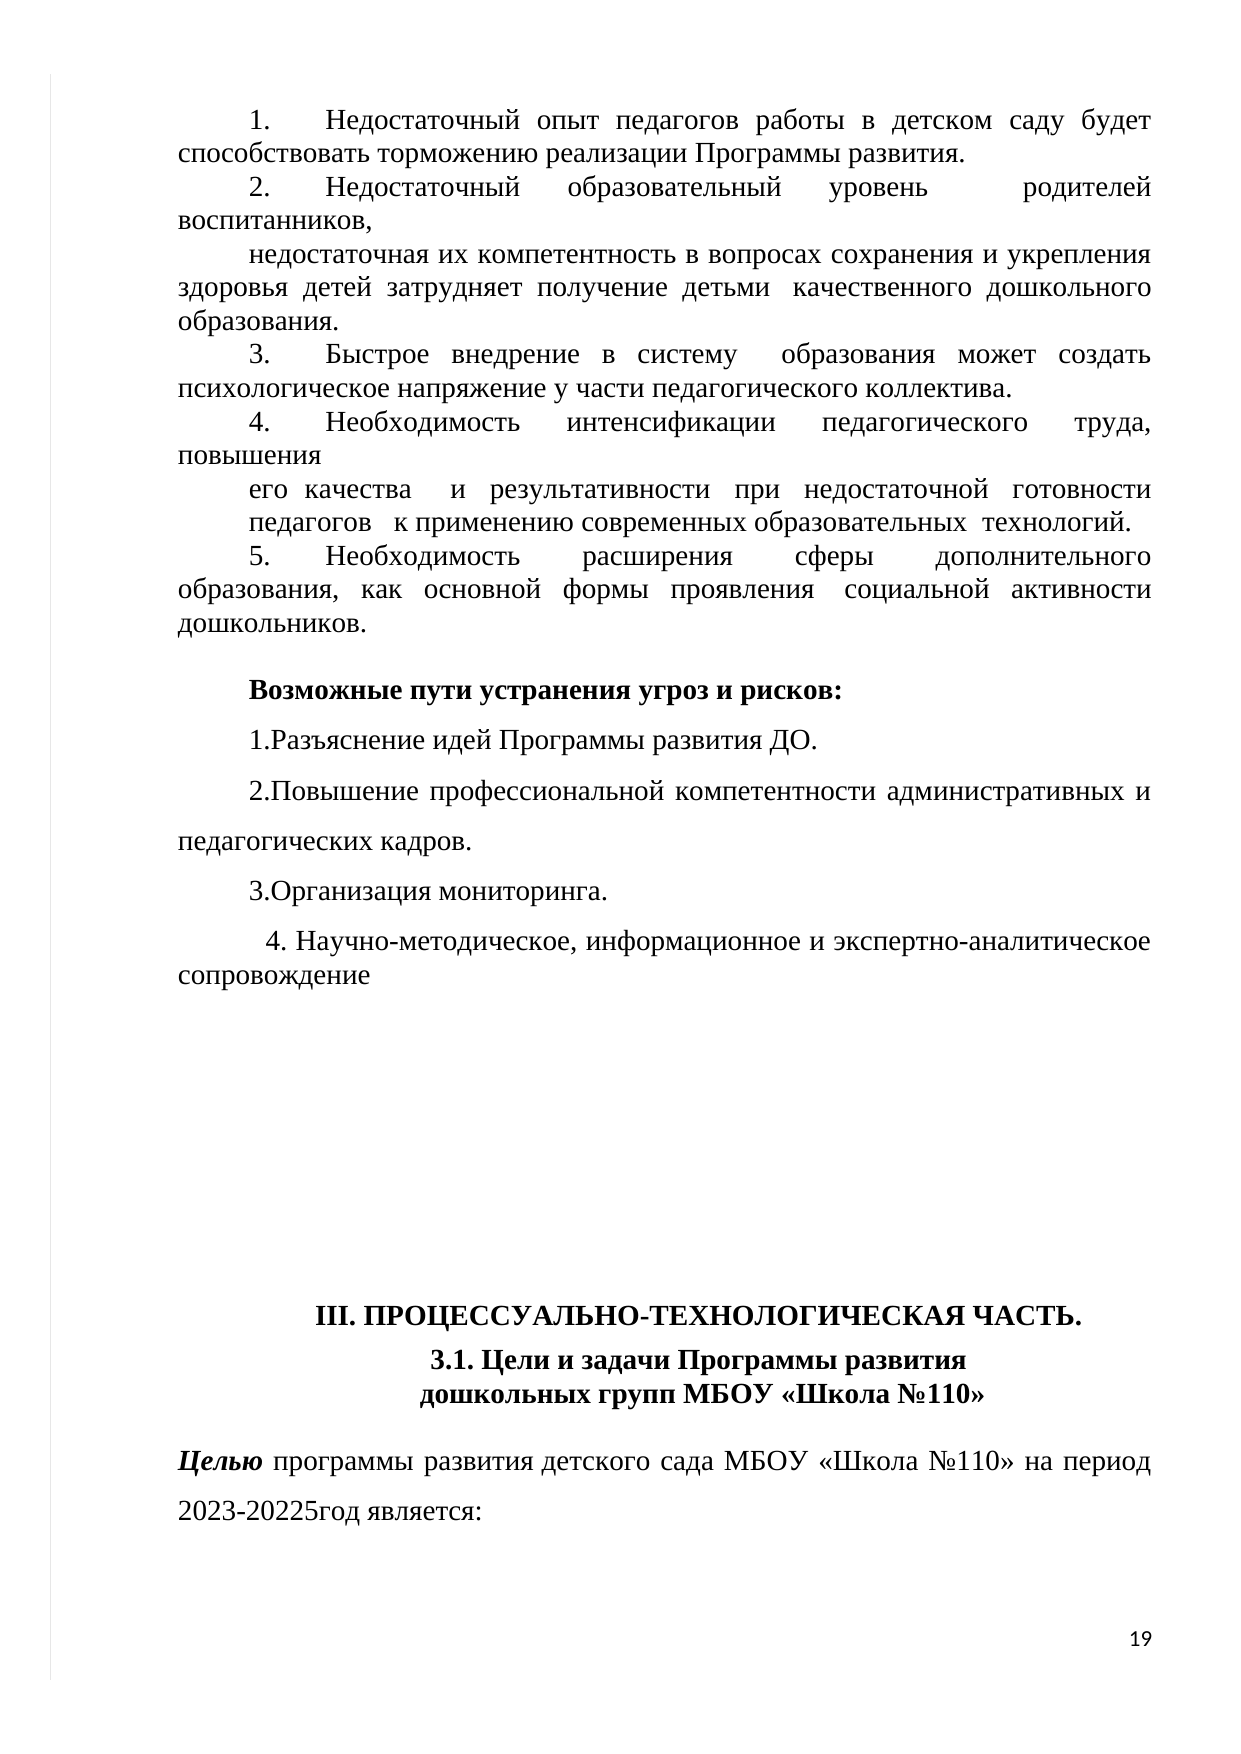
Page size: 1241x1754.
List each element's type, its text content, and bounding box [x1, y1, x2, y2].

text III. ПРОЦЕССУАЛЬНО-ТЕХНОЛОГИЧЕСКАЯ ЧАСТЬ. [253, 1298, 1152, 1332]
text Целью программы развития детского сада МБОУ «Школа №110» на период 2023-20225год является: [178, 1443, 1152, 1527]
list Недостаточный опыт педагогов работы в детском саду будет способствовать торможению реализации Программы развития. [178, 102, 1152, 169]
text дошкольных групп МБОУ «Школа №110» [253, 1376, 1152, 1409]
text Возможные пути устранения угроз и рисков: [178, 672, 1152, 706]
list Необходимость интенсификации педагогического труда, повышения [178, 404, 1152, 471]
list недостаточная их компетентность в вопросах сохранения и укрепления здоровья детей затрудняет получение детьми качественного дошкольного образования. [178, 236, 1152, 337]
text 2.Повышение профессиональной компетентности административных и педагогических кадров. [178, 773, 1152, 856]
text 1.Разъяснение идей Программы развития ДО. [178, 722, 1152, 756]
text 3.1. Цели и задачи Программы развития [253, 1342, 1152, 1376]
list Недостаточный образовательный уровень родителей воспитанников, [178, 169, 1152, 236]
list его качества и результативности при недостаточной готовности педагогов к применению современных образовательных технологий. [248, 471, 1152, 538]
text 3.Организация мониторинга. [178, 873, 1152, 907]
list Быстрое внедрение в систему образования может создать психологическое напряжение у части педагогического коллектива. [178, 337, 1152, 404]
list Необходимость расширения сферы дополнительного образования, как основной формы проявления социальной активности дошкольников. [178, 538, 1152, 638]
text 4. Научно-методическое, информационное и экспертно-аналитическое сопровождение [178, 923, 1152, 991]
